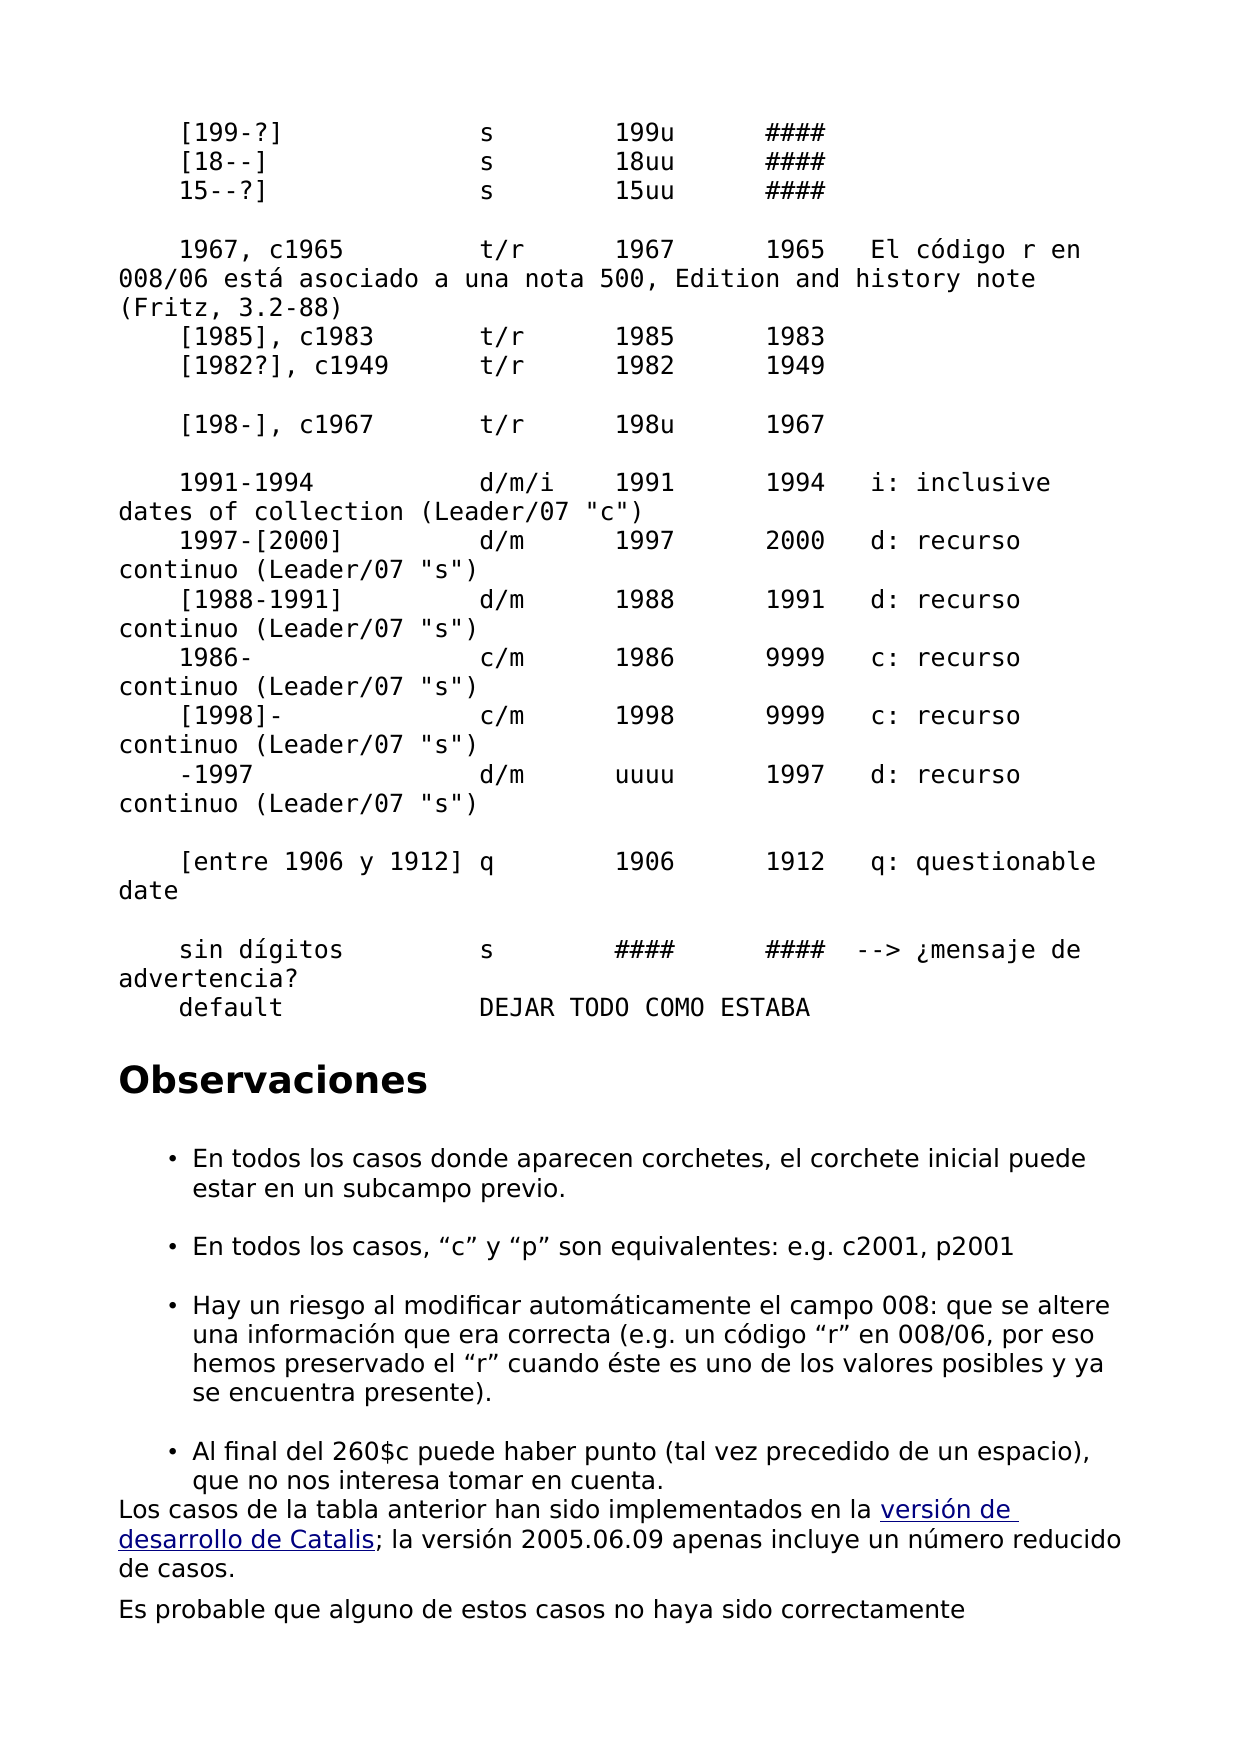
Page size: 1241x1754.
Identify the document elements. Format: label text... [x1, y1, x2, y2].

text [199-?] s 199u #### [18--] s 18uu #### 15--?] s 15uu #### 1967, c1965 t/r 1967 1965 El código r en 008/06 está asociado a una nota 500, Edition and history note (Fritz, 3.2-88) [1985], c1983 t/r 1985 1983 [1982?], c1949 t/r 1982 1949 [198-], c1967 t/r 198u 1967 1991-1994 d/m/i 1991 1994 i: inclusive dates of collection (Leader/07 "c") 1997-[2000] d/m 1997 2000 d: recurso continuo (Leader/07 "s") [1988-1991] d/m 1988 1991 d: recurso continuo (Leader/07 "s") 1986- c/m 1986 9999 c: recurso continuo (Leader/07 "s") [1998]- c/m 1998 9999 c: recurso continuo (Leader/07 "s") -1997 d/m uuuu 1997 d: recurso continuo (Leader/07 "s") [entre 1906 y 1912] q 1906 1912 q: questionable date sin dígitos s #### #### --> ¿mensaje de advertencia? default DEJAR TODO COMO ESTABA [118, 118, 1122, 1022]
text Los casos de la tabla anterior han sido implementados en la versión de desarrollo de Catalis; la versión 2005.06.09 apenas incluye un número reducido de casos. [118, 1496, 1122, 1583]
list Al final del 260$c puede haber punto (tal vez precedido de un espacio), que no nos interesa tomar en cuenta. [177, 1437, 1122, 1496]
list En todos los casos, “c” y “p” son equivalentes: e.g. c2001, p2001 [177, 1232, 1122, 1262]
text Es probable que alguno de estos casos no haya sido correctamente [118, 1596, 1122, 1625]
subtitle Observaciones [118, 1059, 1122, 1103]
list Hay un riesgo al modificar automáticamente el campo 008: que se altere una información que era correcta (e.g. un código “r” en 008/06, por eso hemos preservado el “r” cuando éste es uno de los valores posibles y ya se encuentra presente). [177, 1291, 1122, 1408]
list En todos los casos donde aparecen corchetes, el corchete inicial puede estar en un subcampo previo. [177, 1145, 1122, 1203]
